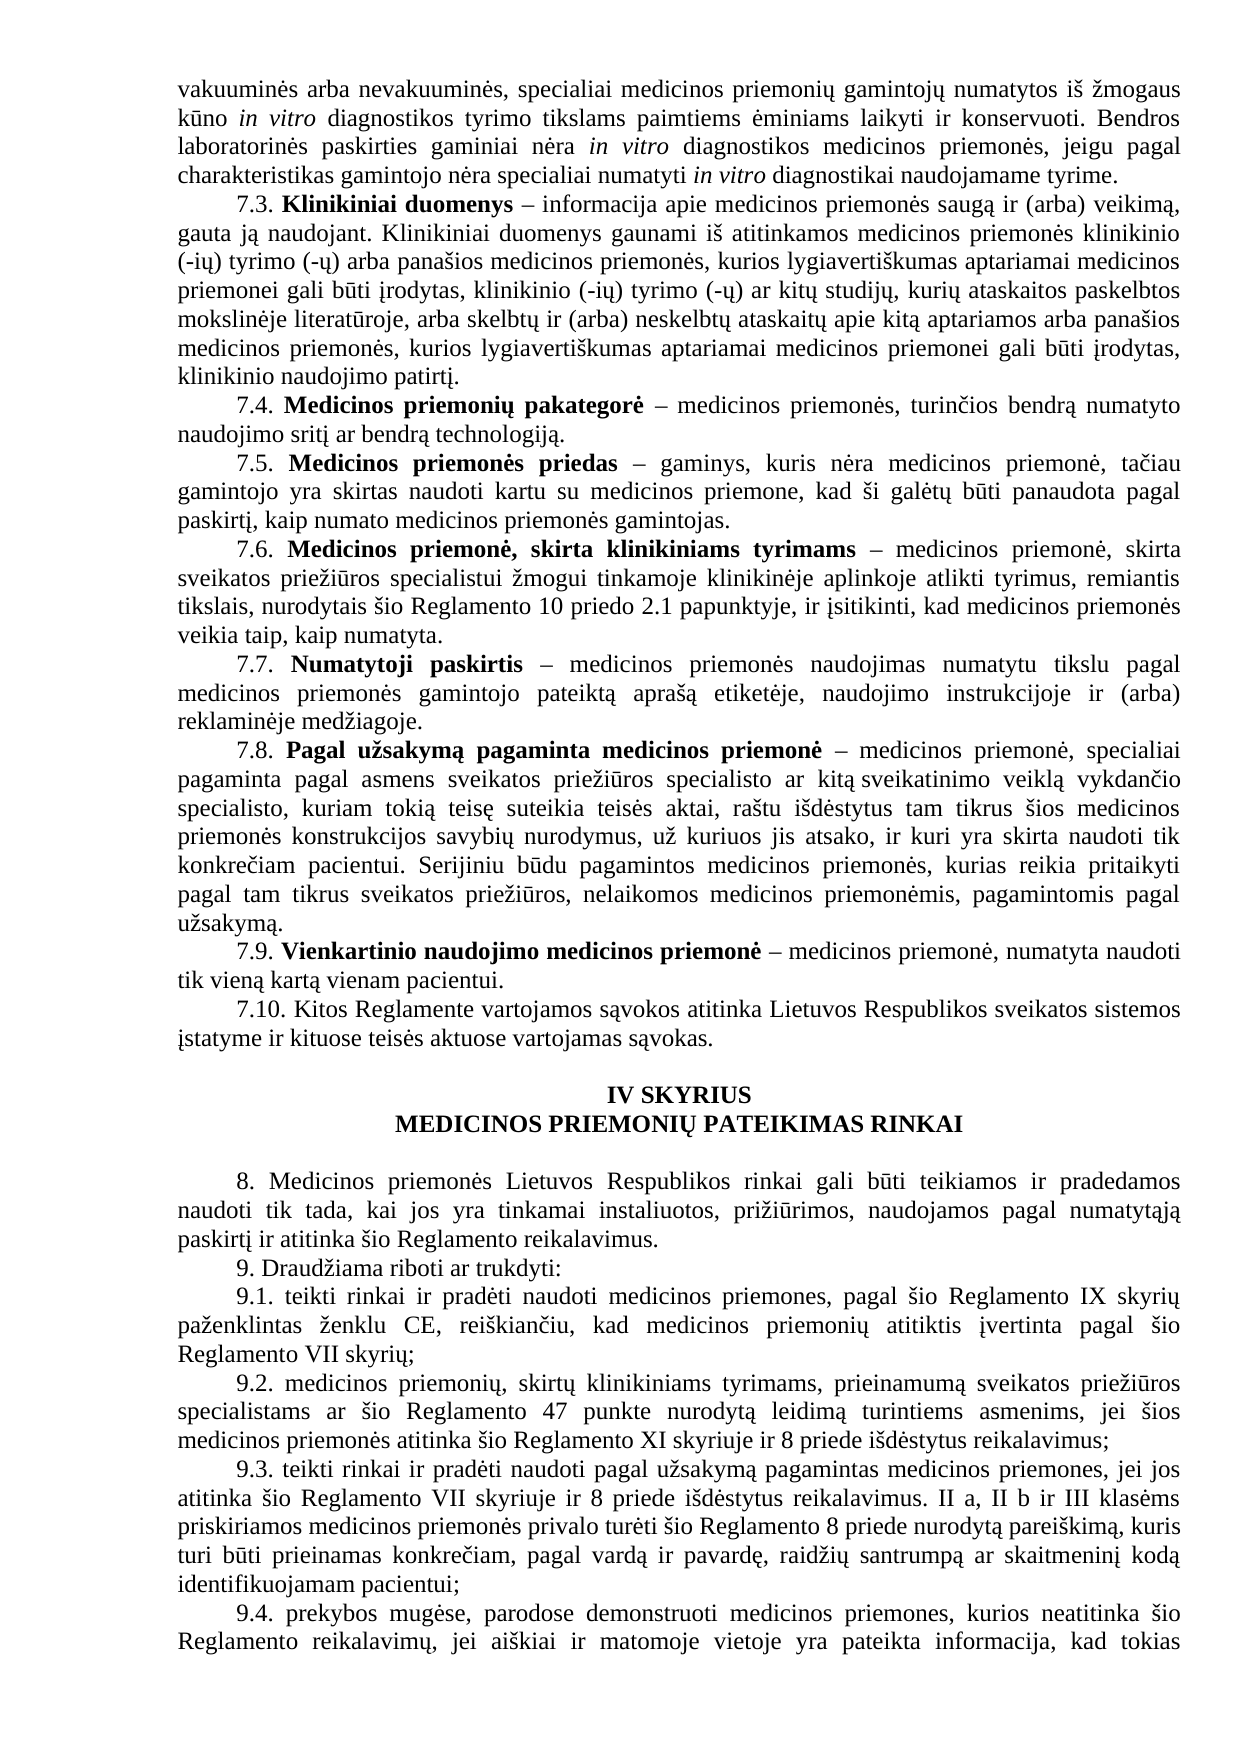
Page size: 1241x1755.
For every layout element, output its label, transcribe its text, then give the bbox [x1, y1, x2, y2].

text 7.4. Medicinos priemonių pakategorė – medicinos priemonės, turinčios bendrą numatyto naudojimo sritį ar bendrą technologiją. [177, 390, 1181, 448]
text 7.7. Numatytoji paskirtis – medicinos priemonės naudojimas numatytu tikslu pagal medicinos priemonės gamintojo pateiktą aprašą etiketėje, naudojimo instrukcijoje ir (arba) reklaminėje medžiagoje. [177, 649, 1181, 735]
text IV SKYRIUS [177, 1080, 1181, 1109]
text 9.1. teikti rinkai ir pradėti naudoti medicinos priemones, pagal šio Reglamento IX skyrių paženklintas ženklu CE, reiškiančiu, kad medicinos priemonių atitiktis įvertinta pagal šio Reglamento VII skyrių; [177, 1281, 1181, 1368]
text 9.4. prekybos mugėse, parodose demonstruoti medicinos priemones, kurios neatitinka šio Reglamento reikalavimų, jei aiškiai ir matomoje vietoje yra pateikta informacija, kad tokias [177, 1598, 1181, 1655]
text 8. Medicinos priemonės Lietuvos Respublikos rinkai gali būti teikiamos ir pradedamos naudoti tik tada, kai jos yra tinkamai instaliuotos, prižiūrimos, naudojamos pagal numatytąją paskirtį ir atitinka šio Reglamento reikalavimus. [177, 1166, 1181, 1253]
text 9. Draudžiama riboti ar trukdyti: [177, 1253, 1181, 1281]
text 9.3. teikti rinkai ir pradėti naudoti pagal užsakymą pagamintas medicinos priemones, jei jos atitinka šio Reglamento VII skyriuje ir 8 priede išdėstytus reikalavimus. II a, II b ir III klasėms priskiriamos medicinos priemonės privalo turėti šio Reglamento 8 priede nurodytą pareiškimą, kuris turi būti prieinamas konkrečiam, pagal vardą ir pavardę, raidžių santrumpą ar skaitmeninį kodą identifikuojamam pacientui; [177, 1454, 1181, 1598]
text 7.5. Medicinos priemonės priedas – gaminys, kuris nėra medicinos priemonė, tačiau gamintojo yra skirtas naudoti kartu su medicinos priemone, kad ši galėtų būti panaudota pagal paskirtį, kaip numato medicinos priemonės gamintojas. [177, 448, 1181, 534]
text 7.8. Pagal užsakymą pagaminta medicinos priemonė – medicinos priemonė, specialiai pagaminta pagal asmens sveikatos priežiūros specialisto ar kitą sveikatinimo veiklą vykdančio specialisto, kuriam tokią teisę suteikia teisės aktai, raštu išdėstytus tam tikrus šios medicinos priemonės konstrukcijos savybių nurodymus, už kuriuos jis atsako, ir kuri yra skirta naudoti tik konkrečiam pacientui. Serijiniu būdu pagamintos medicinos priemonės, kurias reikia pritaikyti pagal tam tikrus sveikatos priežiūros, nelaikomos medicinos priemonėmis, pagamintomis pagal užsakymą. [177, 735, 1181, 936]
text vakuuminės arba nevakuuminės, specialiai medicinos priemonių gamintojų numatytos iš žmogaus kūno in vitro diagnostikos tyrimo tikslams paimtiems ėminiams laikyti ir konservuoti. Bendros laboratorinės paskirties gaminiai nėra in vitro diagnostikos medicinos priemonės, jeigu pagal charakteristikas gamintojo nėra specialiai numatyti in vitro diagnostikai naudojamame tyrime. [177, 74, 1181, 189]
text 9.2. medicinos priemonių, skirtų klinikiniams tyrimams, prieinamumą sveikatos priežiūros specialistams ar šio Reglamento 47 punkte nurodytą leidimą turintiems asmenims, jei šios medicinos priemonės atitinka šio Reglamento XI skyriuje ir 8 priede išdėstytus reikalavimus; [177, 1368, 1181, 1454]
text MEDICINOS PRIEMONIŲ PATEIKIMAS RINKAI [177, 1109, 1181, 1138]
text 7.6. Medicinos priemonė, skirta klinikiniams tyrimams – medicinos priemonė, skirta sveikatos priežiūros specialistui žmogui tinkamoje klinikinėje aplinkoje atlikti tyrimus, remiantis tikslais, nurodytais šio Reglamento 10 priedo 2.1 papunktyje, ir įsitikinti, kad medicinos priemonės veikia taip, kaip numatyta. [177, 534, 1181, 649]
text 7.9. Vienkartinio naudojimo medicinos priemonė – medicinos priemonė, numatyta naudoti tik vieną kartą vienam pacientui. [177, 936, 1181, 994]
text 7.3. Klinikiniai duomenys – informacija apie medicinos priemonės saugą ir (arba) veikimą, gauta ją naudojant. Klinikiniai duomenys gaunami iš atitinkamos medicinos priemonės klinikinio (-ių) tyrimo (-ų) arba panašios medicinos priemonės, kurios lygiavertiškumas aptariamai medicinos priemonei gali būti įrodytas, klinikinio (-ių) tyrimo (-ų) ar kitų studijų, kurių ataskaitos paskelbtos mokslinėje literatūroje, arba skelbtų ir (arba) neskelbtų ataskaitų apie kitą aptariamos arba panašios medicinos priemonės, kurios lygiavertiškumas aptariamai medicinos priemonei gali būti įrodytas, klinikinio naudojimo patirtį. [177, 189, 1181, 390]
text 7.10. Kitos Reglamente vartojamos sąvokos atitinka Lietuvos Respublikos sveikatos sistemos įstatyme ir kituose teisės aktuose vartojamas sąvokas. [177, 994, 1181, 1051]
